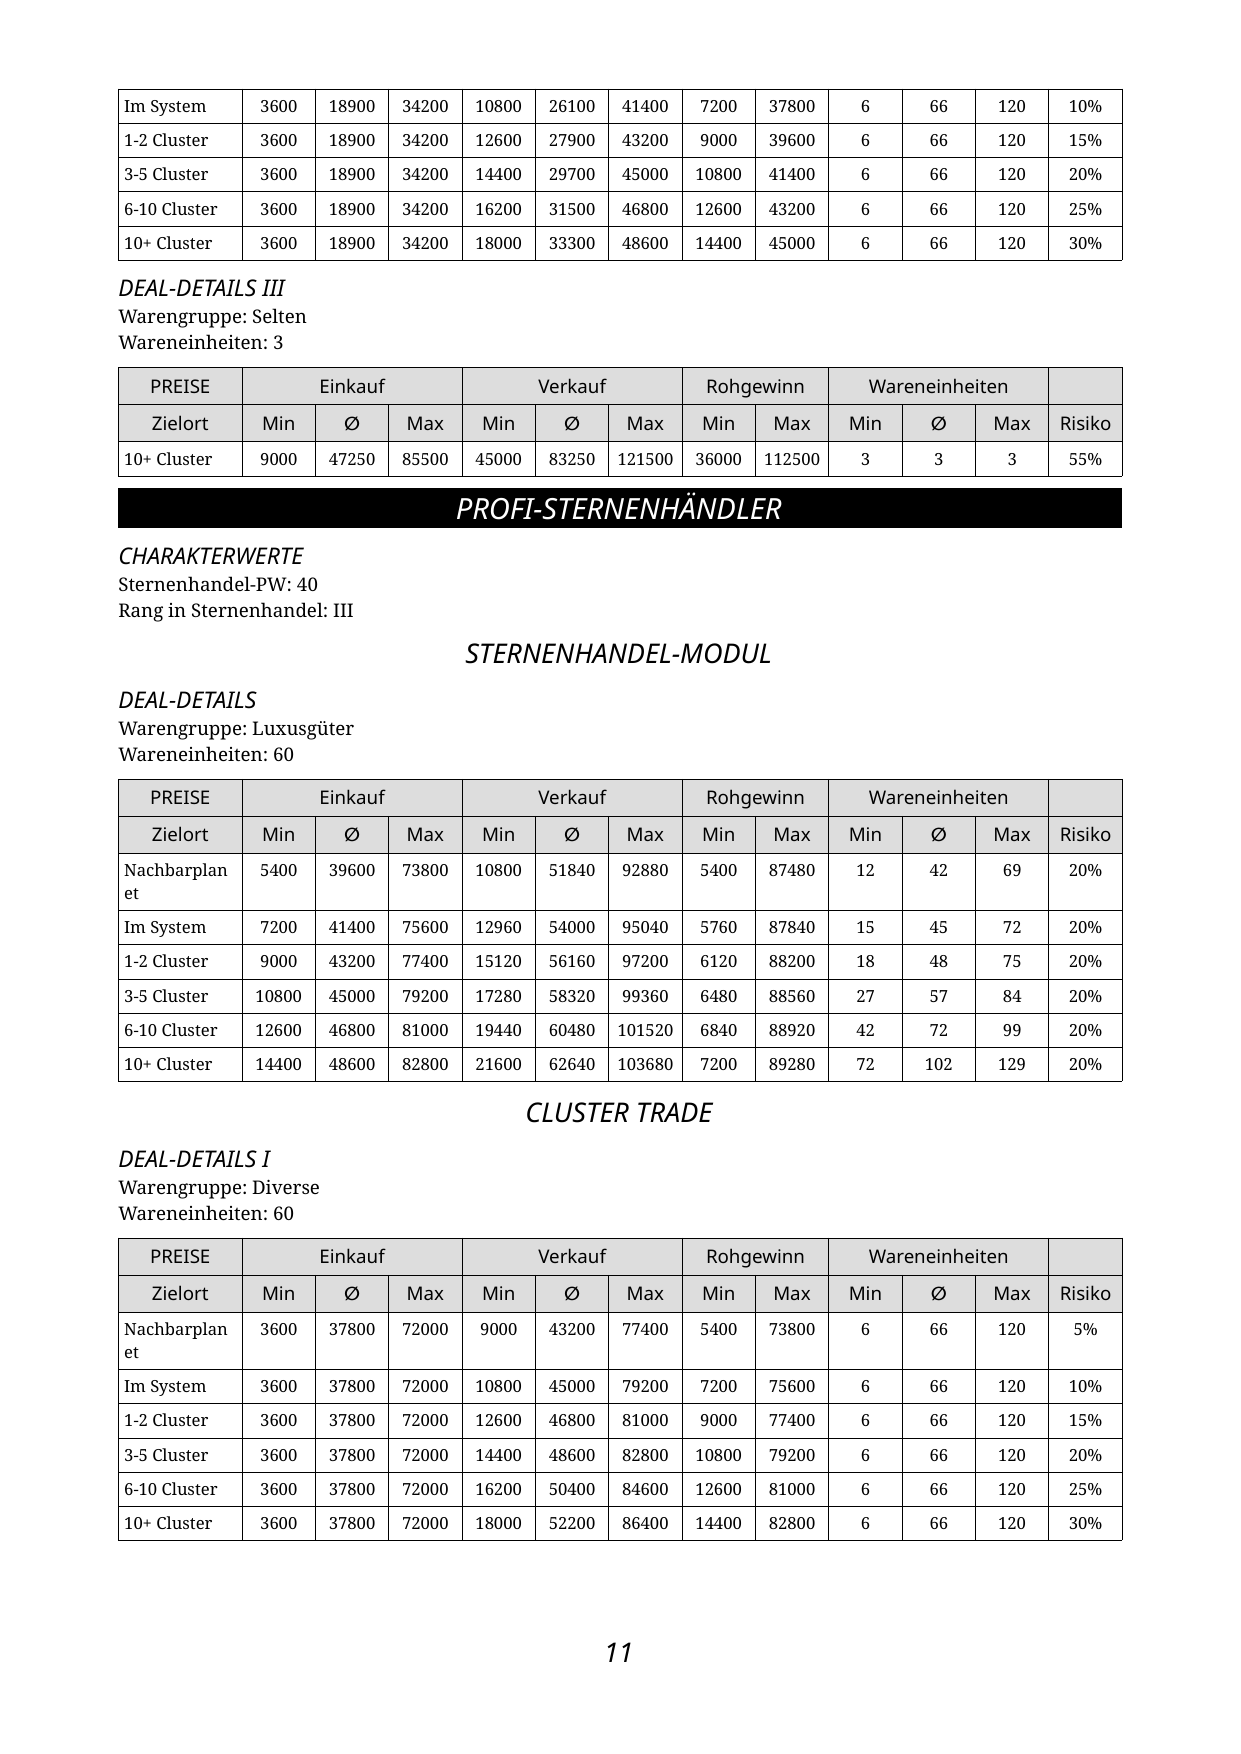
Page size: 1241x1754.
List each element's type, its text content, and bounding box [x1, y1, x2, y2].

table_cell 72 [829, 1048, 902, 1081]
table_cell Max [976, 405, 1048, 441]
table_cell Im System [119, 1370, 242, 1403]
table_cell 72 [976, 911, 1048, 944]
table_cell 66 [903, 192, 975, 226]
table_header [1049, 1239, 1122, 1275]
table_cell 9000 [243, 945, 315, 978]
table_cell 84 [976, 980, 1048, 1013]
table_cell 18900 [316, 158, 388, 191]
table_cell ∅ [903, 1276, 975, 1312]
table_cell 55% [1049, 442, 1122, 476]
table_cell 82800 [756, 1507, 828, 1540]
table_cell 6 [829, 227, 902, 260]
table_header Rohgewinn [683, 1239, 828, 1275]
subtitle Deal-Details III [118, 272, 1122, 304]
table_cell 5760 [683, 911, 755, 944]
table_header Wareneinheiten [829, 780, 1048, 816]
subtitle Profi-Sternenhändler [118, 488, 1122, 528]
table_cell 120 [976, 1313, 1048, 1369]
table_cell 45000 [316, 980, 388, 1013]
table_cell 10800 [463, 1370, 535, 1403]
table_cell 6 [829, 1404, 902, 1437]
table_cell 121500 [609, 442, 682, 476]
table_cell 48600 [316, 1048, 388, 1081]
table_cell 15% [1049, 1404, 1122, 1437]
table_cell 14400 [243, 1048, 315, 1081]
table_cell Min [243, 405, 315, 441]
table_cell Max [976, 1276, 1048, 1312]
table_cell 18 [829, 945, 902, 978]
table_cell 37800 [316, 1507, 388, 1540]
table_cell 66 [903, 1404, 975, 1437]
table_cell 1-2 Cluster [119, 124, 242, 157]
table_cell 18900 [316, 90, 388, 123]
table_cell 99 [976, 1014, 1048, 1047]
table_cell 72000 [389, 1507, 462, 1540]
table_cell 10800 [463, 90, 535, 123]
table_cell 120 [976, 1473, 1048, 1506]
table_cell ∅ [903, 405, 975, 441]
table_cell 10+ Cluster [119, 1048, 242, 1081]
table_cell 43200 [316, 945, 388, 978]
table_cell 20% [1049, 854, 1122, 910]
text Warengruppe: Selten [118, 304, 1122, 329]
table_cell 27 [829, 980, 902, 1013]
table_cell Zielort [119, 1276, 242, 1312]
table_cell 120 [976, 124, 1048, 157]
table_header Rohgewinn [683, 368, 828, 404]
table_cell 3600 [243, 1404, 315, 1437]
table_cell 7200 [683, 1048, 755, 1081]
table_cell 6 [829, 1507, 902, 1540]
table_cell 50400 [536, 1473, 608, 1506]
table_cell 79200 [389, 980, 462, 1013]
table_cell 81000 [609, 1404, 682, 1437]
table_cell 33300 [536, 227, 608, 260]
table_cell 37800 [316, 1439, 388, 1472]
table_cell 9000 [683, 124, 755, 157]
text Wareneinheiten: 60 [118, 741, 1122, 766]
table_cell 6840 [683, 1014, 755, 1047]
table_cell 6 [829, 90, 902, 123]
table_cell 83250 [536, 442, 608, 476]
table_cell Max [609, 405, 682, 441]
table_cell 46800 [316, 1014, 388, 1047]
table_cell 3600 [243, 1439, 315, 1472]
table_cell 73800 [389, 854, 462, 910]
table_cell 20% [1049, 1014, 1122, 1047]
table_cell 120 [976, 192, 1048, 226]
table_cell 7200 [683, 90, 755, 123]
table_cell Min [243, 1276, 315, 1312]
table_cell 7200 [243, 911, 315, 944]
text Warengruppe: Diverse [118, 1174, 1122, 1200]
table_cell 20% [1049, 945, 1122, 978]
table_cell 39600 [316, 854, 388, 910]
table_cell 89280 [756, 1048, 828, 1081]
table_cell 99360 [609, 980, 682, 1013]
table_cell 42 [903, 854, 975, 910]
table_cell 18900 [316, 124, 388, 157]
table_cell 10% [1049, 1370, 1122, 1403]
table_cell 72000 [389, 1370, 462, 1403]
table_cell Min [463, 817, 535, 853]
table_cell 36000 [683, 442, 755, 476]
table_header [1049, 368, 1122, 404]
table_cell 72000 [389, 1313, 462, 1369]
table_header Wareneinheiten [829, 368, 1048, 404]
table_cell 37800 [756, 90, 828, 123]
table_cell 101520 [609, 1014, 682, 1047]
table_cell Min [683, 405, 755, 441]
subtitle Sternenhandel-Modul [118, 635, 1122, 672]
table_cell 5400 [683, 854, 755, 910]
table_cell 6-10 Cluster [119, 192, 242, 226]
table_cell 5400 [243, 854, 315, 910]
table_cell 77400 [756, 1404, 828, 1437]
table_cell 15120 [463, 945, 535, 978]
table_cell 10+ Cluster [119, 227, 242, 260]
table_cell Min [829, 1276, 902, 1312]
table_cell 72000 [389, 1473, 462, 1506]
table_cell Max [389, 1276, 462, 1312]
table_cell 3-5 Cluster [119, 980, 242, 1013]
table_cell 3 [903, 442, 975, 476]
table_cell Risiko [1049, 817, 1122, 853]
table_cell ∅ [903, 817, 975, 853]
table_cell 12600 [683, 192, 755, 226]
table_cell 72000 [389, 1404, 462, 1437]
table_cell 56160 [536, 945, 608, 978]
table_cell 48 [903, 945, 975, 978]
table_cell 3-5 Cluster [119, 158, 242, 191]
table_cell 37800 [316, 1473, 388, 1506]
table_cell 12 [829, 854, 902, 910]
table_cell 42 [829, 1014, 902, 1047]
table_cell 48600 [536, 1439, 608, 1472]
table_cell 1-2 Cluster [119, 1404, 242, 1437]
table_cell 6480 [683, 980, 755, 1013]
table_cell 51840 [536, 854, 608, 910]
table_header Verkauf [463, 368, 682, 404]
table_cell 66 [903, 158, 975, 191]
table_cell 79200 [609, 1370, 682, 1403]
table_cell 12960 [463, 911, 535, 944]
table_cell 19440 [463, 1014, 535, 1047]
table_cell 6-10 Cluster [119, 1473, 242, 1506]
table_cell 6 [829, 158, 902, 191]
table_cell Min [463, 1276, 535, 1312]
table_cell 18900 [316, 192, 388, 226]
table_cell 5% [1049, 1313, 1122, 1369]
table_cell 3600 [243, 90, 315, 123]
table_header PREISE [119, 1239, 242, 1275]
table_cell 47250 [316, 442, 388, 476]
table_cell 54000 [536, 911, 608, 944]
table_cell 82800 [609, 1439, 682, 1472]
table_cell Max [976, 817, 1048, 853]
table_cell 21600 [463, 1048, 535, 1081]
table_cell ∅ [316, 817, 388, 853]
table_cell 41400 [316, 911, 388, 944]
table_cell 6-10 Cluster [119, 1014, 242, 1047]
table_cell 79200 [756, 1439, 828, 1472]
table_header Einkauf [243, 780, 462, 816]
table_cell 41400 [609, 90, 682, 123]
table_cell 14400 [463, 158, 535, 191]
table_cell 3 [829, 442, 902, 476]
table_cell 81000 [389, 1014, 462, 1047]
table_cell 66 [903, 1370, 975, 1403]
table_cell 9000 [243, 442, 315, 476]
table_cell 66 [903, 227, 975, 260]
table_cell 12600 [683, 1473, 755, 1506]
table_cell 7200 [683, 1370, 755, 1403]
table_cell Max [609, 1276, 682, 1312]
table_cell 18900 [316, 227, 388, 260]
table_cell 6 [829, 1313, 902, 1369]
table_cell 34200 [389, 227, 462, 260]
table_cell Zielort [119, 817, 242, 853]
table_cell 3 [976, 442, 1048, 476]
table_cell 27900 [536, 124, 608, 157]
table_cell Nachbarplanet [119, 854, 242, 910]
table_cell 34200 [389, 124, 462, 157]
table_cell 3600 [243, 158, 315, 191]
table_cell 20% [1049, 980, 1122, 1013]
table_cell 14400 [683, 1507, 755, 1540]
table_cell Min [243, 817, 315, 853]
text Sternenhandel-PW: 40 [118, 571, 1122, 597]
table_cell 10800 [243, 980, 315, 1013]
table_cell 6 [829, 1439, 902, 1472]
table_cell Im System [119, 90, 242, 123]
table_cell 58320 [536, 980, 608, 1013]
table_cell 87840 [756, 911, 828, 944]
table_cell Risiko [1049, 1276, 1122, 1312]
text Warengruppe: Luxusgüter [118, 715, 1122, 741]
table_header Einkauf [243, 1239, 462, 1275]
table_cell Min [683, 1276, 755, 1312]
table_cell 120 [976, 90, 1048, 123]
text Wareneinheiten: 60 [118, 1200, 1122, 1225]
table_cell 46800 [536, 1404, 608, 1437]
table_cell 66 [903, 1473, 975, 1506]
table_cell 26100 [536, 90, 608, 123]
table_cell 45000 [609, 158, 682, 191]
table_cell 25% [1049, 192, 1122, 226]
table_cell 88560 [756, 980, 828, 1013]
table_cell 17280 [463, 980, 535, 1013]
table_cell Min [829, 405, 902, 441]
table_cell 72 [903, 1014, 975, 1047]
table_cell 62640 [536, 1048, 608, 1081]
table_cell 12600 [463, 1404, 535, 1437]
table_cell 10800 [683, 158, 755, 191]
table_cell 66 [903, 1439, 975, 1472]
table_cell 112500 [756, 442, 828, 476]
table_cell 75600 [756, 1370, 828, 1403]
table_cell 120 [976, 1404, 1048, 1437]
table_cell 45000 [536, 1370, 608, 1403]
table_cell 43200 [756, 192, 828, 226]
table_cell 6 [829, 124, 902, 157]
table_cell 3600 [243, 192, 315, 226]
table_cell 103680 [609, 1048, 682, 1081]
table_cell 6 [829, 1370, 902, 1403]
table_cell Min [829, 817, 902, 853]
table_cell 77400 [609, 1313, 682, 1369]
table_cell 10+ Cluster [119, 442, 242, 476]
table_cell 52200 [536, 1507, 608, 1540]
table_cell 34200 [389, 192, 462, 226]
table_cell 43200 [609, 124, 682, 157]
table_cell 73800 [756, 1313, 828, 1369]
table_cell 15 [829, 911, 902, 944]
table_cell 18000 [463, 1507, 535, 1540]
table_cell 12600 [243, 1014, 315, 1047]
table_cell 120 [976, 227, 1048, 260]
subtitle Charakterwerte [118, 540, 1122, 571]
table_cell 69 [976, 854, 1048, 910]
table_cell 37800 [316, 1313, 388, 1369]
table_cell 120 [976, 1370, 1048, 1403]
table_cell 45000 [463, 442, 535, 476]
subtitle Deal-Details I [118, 1143, 1122, 1174]
table_cell 43200 [536, 1313, 608, 1369]
table_cell Max [756, 405, 828, 441]
table_cell 30% [1049, 1507, 1122, 1540]
table_cell 20% [1049, 1439, 1122, 1472]
table_cell 9000 [463, 1313, 535, 1369]
table_cell Max [389, 817, 462, 853]
table_cell 77400 [389, 945, 462, 978]
table_cell 84600 [609, 1473, 682, 1506]
table_cell 48600 [609, 227, 682, 260]
table_header Einkauf [243, 368, 462, 404]
table_cell 5400 [683, 1313, 755, 1369]
table_cell 66 [903, 1313, 975, 1369]
table_cell 6 [829, 192, 902, 226]
table_header Rohgewinn [683, 780, 828, 816]
table_cell 39600 [756, 124, 828, 157]
table_cell 41400 [756, 158, 828, 191]
text Rang in Sternenhandel: III [118, 597, 1122, 622]
table_cell ∅ [316, 405, 388, 441]
table_header PREISE [119, 780, 242, 816]
table_cell Im System [119, 911, 242, 944]
table_cell Max [756, 1276, 828, 1312]
table_cell 82800 [389, 1048, 462, 1081]
table_cell Zielort [119, 405, 242, 441]
table_cell 18000 [463, 227, 535, 260]
table_cell 102 [903, 1048, 975, 1081]
table_cell 120 [976, 158, 1048, 191]
table_cell 3600 [243, 1507, 315, 1540]
table_cell 6 [829, 1473, 902, 1506]
table_cell Max [609, 817, 682, 853]
table_cell 88200 [756, 945, 828, 978]
table_cell 14400 [683, 227, 755, 260]
table_cell 45 [903, 911, 975, 944]
table_cell 15% [1049, 124, 1122, 157]
table_cell Risiko [1049, 405, 1122, 441]
table_cell Max [389, 405, 462, 441]
table_cell 72000 [389, 1439, 462, 1472]
table_cell 66 [903, 90, 975, 123]
table_cell 16200 [463, 1473, 535, 1506]
table_cell 25% [1049, 1473, 1122, 1506]
table_cell 20% [1049, 911, 1122, 944]
table_cell 37800 [316, 1370, 388, 1403]
table_cell 66 [903, 124, 975, 157]
table_cell Min [463, 405, 535, 441]
table_cell 1-2 Cluster [119, 945, 242, 978]
table_cell 34200 [389, 158, 462, 191]
table_cell 10800 [683, 1439, 755, 1472]
table_cell Max [756, 817, 828, 853]
table_cell 20% [1049, 1048, 1122, 1081]
table_cell 3600 [243, 124, 315, 157]
table_cell 97200 [609, 945, 682, 978]
table_cell ∅ [536, 817, 608, 853]
table_cell 30% [1049, 227, 1122, 260]
table_cell Nachbarplanet [119, 1313, 242, 1369]
table_cell 86400 [609, 1507, 682, 1540]
table_cell 3600 [243, 1370, 315, 1403]
table_cell 6120 [683, 945, 755, 978]
table_cell 31500 [536, 192, 608, 226]
table_header Verkauf [463, 780, 682, 816]
table_cell 3600 [243, 227, 315, 260]
table_cell 88920 [756, 1014, 828, 1047]
table_cell 75600 [389, 911, 462, 944]
table_cell 10800 [463, 854, 535, 910]
subtitle Deal-Details [118, 684, 1122, 715]
table_cell 37800 [316, 1404, 388, 1437]
text Wareneinheiten: 3 [118, 329, 1122, 355]
table_cell 75 [976, 945, 1048, 978]
table_cell ∅ [316, 1276, 388, 1312]
table_cell 29700 [536, 158, 608, 191]
table_cell 85500 [389, 442, 462, 476]
table_header Wareneinheiten [829, 1239, 1048, 1275]
table_cell 12600 [463, 124, 535, 157]
table_header [1049, 780, 1122, 816]
table_cell 46800 [609, 192, 682, 226]
table_cell 3600 [243, 1473, 315, 1506]
table_cell 66 [903, 1507, 975, 1540]
table_cell 20% [1049, 158, 1122, 191]
table_cell 95040 [609, 911, 682, 944]
table_cell 60480 [536, 1014, 608, 1047]
table_cell 16200 [463, 192, 535, 226]
subtitle Cluster Trade [118, 1094, 1122, 1131]
table_cell 10% [1049, 90, 1122, 123]
table_cell 34200 [389, 90, 462, 123]
table_cell ∅ [536, 1276, 608, 1312]
table_header PREISE [119, 368, 242, 404]
table_cell 45000 [756, 227, 828, 260]
table_cell 81000 [756, 1473, 828, 1506]
table_cell 120 [976, 1439, 1048, 1472]
table_cell 120 [976, 1507, 1048, 1540]
table_cell 129 [976, 1048, 1048, 1081]
table_cell 9000 [683, 1404, 755, 1437]
table_cell 14400 [463, 1439, 535, 1472]
table_cell 10+ Cluster [119, 1507, 242, 1540]
table_cell 3-5 Cluster [119, 1439, 242, 1472]
table_cell ∅ [536, 405, 608, 441]
table_cell 87480 [756, 854, 828, 910]
table_cell Min [683, 817, 755, 853]
table_header Verkauf [463, 1239, 682, 1275]
table_cell 92880 [609, 854, 682, 910]
table_cell 57 [903, 980, 975, 1013]
table_cell 3600 [243, 1313, 315, 1369]
